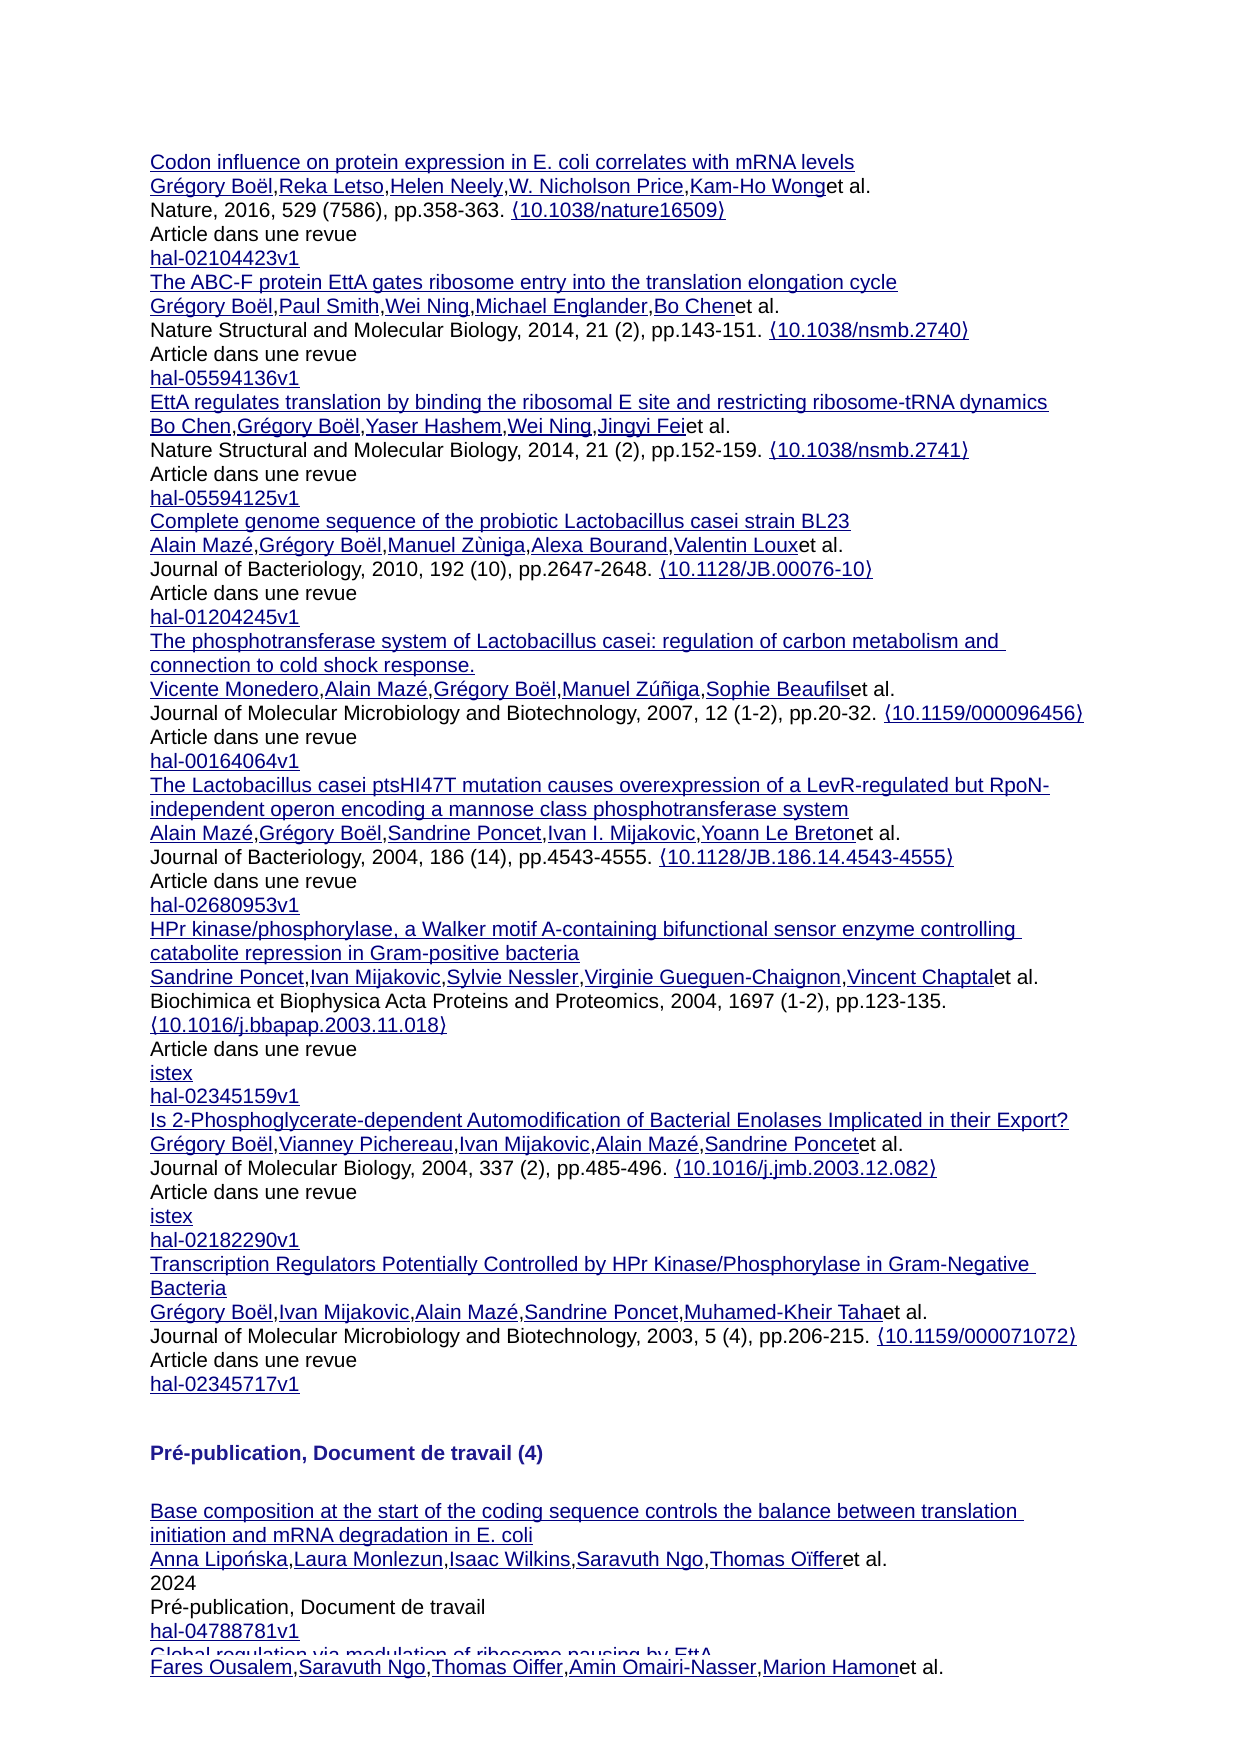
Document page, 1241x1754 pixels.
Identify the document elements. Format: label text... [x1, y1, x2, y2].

table_cell Transcription Regulators Potentially Controlled by HPr Kinase/Phosphorylase in Gram-Negative Bacteria Grégory Boël,Ivan Mijakovic,Alain Mazé,Sandrine Poncet,Muhamed-Kheir Tahaet al. Journal of Molecular Microbiology and Biotechnology, 2003, 5 (4), pp.206-215. ⟨10.1159/000071072⟩ Article dans une revue hal-02345717v1 [150, 1252, 1090, 1396]
table_cell Complete genome sequence of the probiotic Lactobacillus casei strain BL23 Alain Mazé,Grégory Boël,Manuel Zùniga,Alexa Bourand,Valentin Louxet al. Journal of Bacteriology, 2010, 192 (10), pp.2647-2648. ⟨10.1128/JB.00076-10⟩ Article dans une revue hal-01204245v1 [150, 509, 1090, 629]
table_header Base composition at the start of the coding sequence controls the balance between translation initiation and mRNA degradation in E. coli Anna Lipońska,Laura Monlezun,Isaac Wilkins,Saravuth Ngo,Thomas Oïfferet al. 2024 Pré-publication, Document de travail hal-04788781v1 [150, 1499, 1090, 1643]
table_cell Is 2-Phosphoglycerate-dependent Automodification of Bacterial Enolases Implicated in their Export? Grégory Boël,Vianney Pichereau,Ivan Mijakovic,Alain Mazé,Sandrine Poncetet al. Journal of Molecular Biology, 2004, 337 (2), pp.485-496. ⟨10.1016/j.jmb.2003.12.082⟩ Article dans une revue istex hal-02182290v1 [150, 1108, 1090, 1252]
subtitle Pré-publication, Document de travail (4) [150, 1441, 1090, 1464]
table_cell Codon influence on protein expression in E. coli correlates with mRNA levels Grégory Boël,Reka Letso,Helen Neely,W. Nicholson Price,Kam-Ho Wonget al. Nature, 2016, 529 (7586), pp.358-363. ⟨10.1038/nature16509⟩ Article dans une revue hal-02104423v1 [150, 150, 1090, 270]
table_cell HPr kinase/phosphorylase, a Walker motif A-containing bifunctional sensor enzyme controlling catabolite repression in Gram-positive bacteria Sandrine Poncet,Ivan Mijakovic,Sylvie Nessler,Virginie Gueguen-Chaignon,Vincent Chaptalet al. Biochimica et Biophysica Acta Proteins and Proteomics, 2004, 1697 (1-2), pp.123-135. ⟨10.1016/j.bbapap.2003.11.018⟩ Article dans une revue istex hal-02345159v1 [150, 917, 1090, 1108]
table_cell The ABC-F protein EttA gates ribosome entry into the translation elongation cycle Grégory Boël,Paul Smith,Wei Ning,Michael Englander,Bo Chenet al. Nature Structural and Molecular Biology, 2014, 21 (2), pp.143-151. ⟨10.1038/nsmb.2740⟩ Article dans une revue hal-05594136v1 [150, 270, 1090, 389]
table_cell Global regulation via modulation of ribosome pausing by EttA Fares Ousalem,Saravuth Ngo,Thomas Oiffer,Amin Omairi-Nasser,Marion Hamonet al. [150, 1643, 1090, 1679]
table_cell EttA regulates translation by binding the ribosomal E site and restricting ribosome-tRNA dynamics Bo Chen,Grégory Boël,Yaser Hashem,Wei Ning,Jingyi Feiet al. Nature Structural and Molecular Biology, 2014, 21 (2), pp.152-159. ⟨10.1038/nsmb.2741⟩ Article dans une revue hal-05594125v1 [150, 390, 1090, 509]
table_cell The Lactobacillus casei ptsHI47T mutation causes overexpression of a LevR-regulated but RpoN-independent operon encoding a mannose class phosphotransferase system Alain Mazé,Grégory Boël,Sandrine Poncet,Ivan I. Mijakovic,Yoann Le Bretonet al. Journal of Bacteriology, 2004, 186 (14), pp.4543-4555. ⟨10.1128/JB.186.14.4543-4555⟩ Article dans une revue hal-02680953v1 [150, 773, 1090, 917]
table_cell The phosphotransferase system of Lactobacillus casei: regulation of carbon metabolism and connection to cold shock response. Vicente Monedero,Alain Mazé,Grégory Boël,Manuel Zúñiga,Sophie Beaufilset al. Journal of Molecular Microbiology and Biotechnology, 2007, 12 (1-2), pp.20-32. ⟨10.1159/000096456⟩ Article dans une revue hal-00164064v1 [150, 629, 1090, 773]
